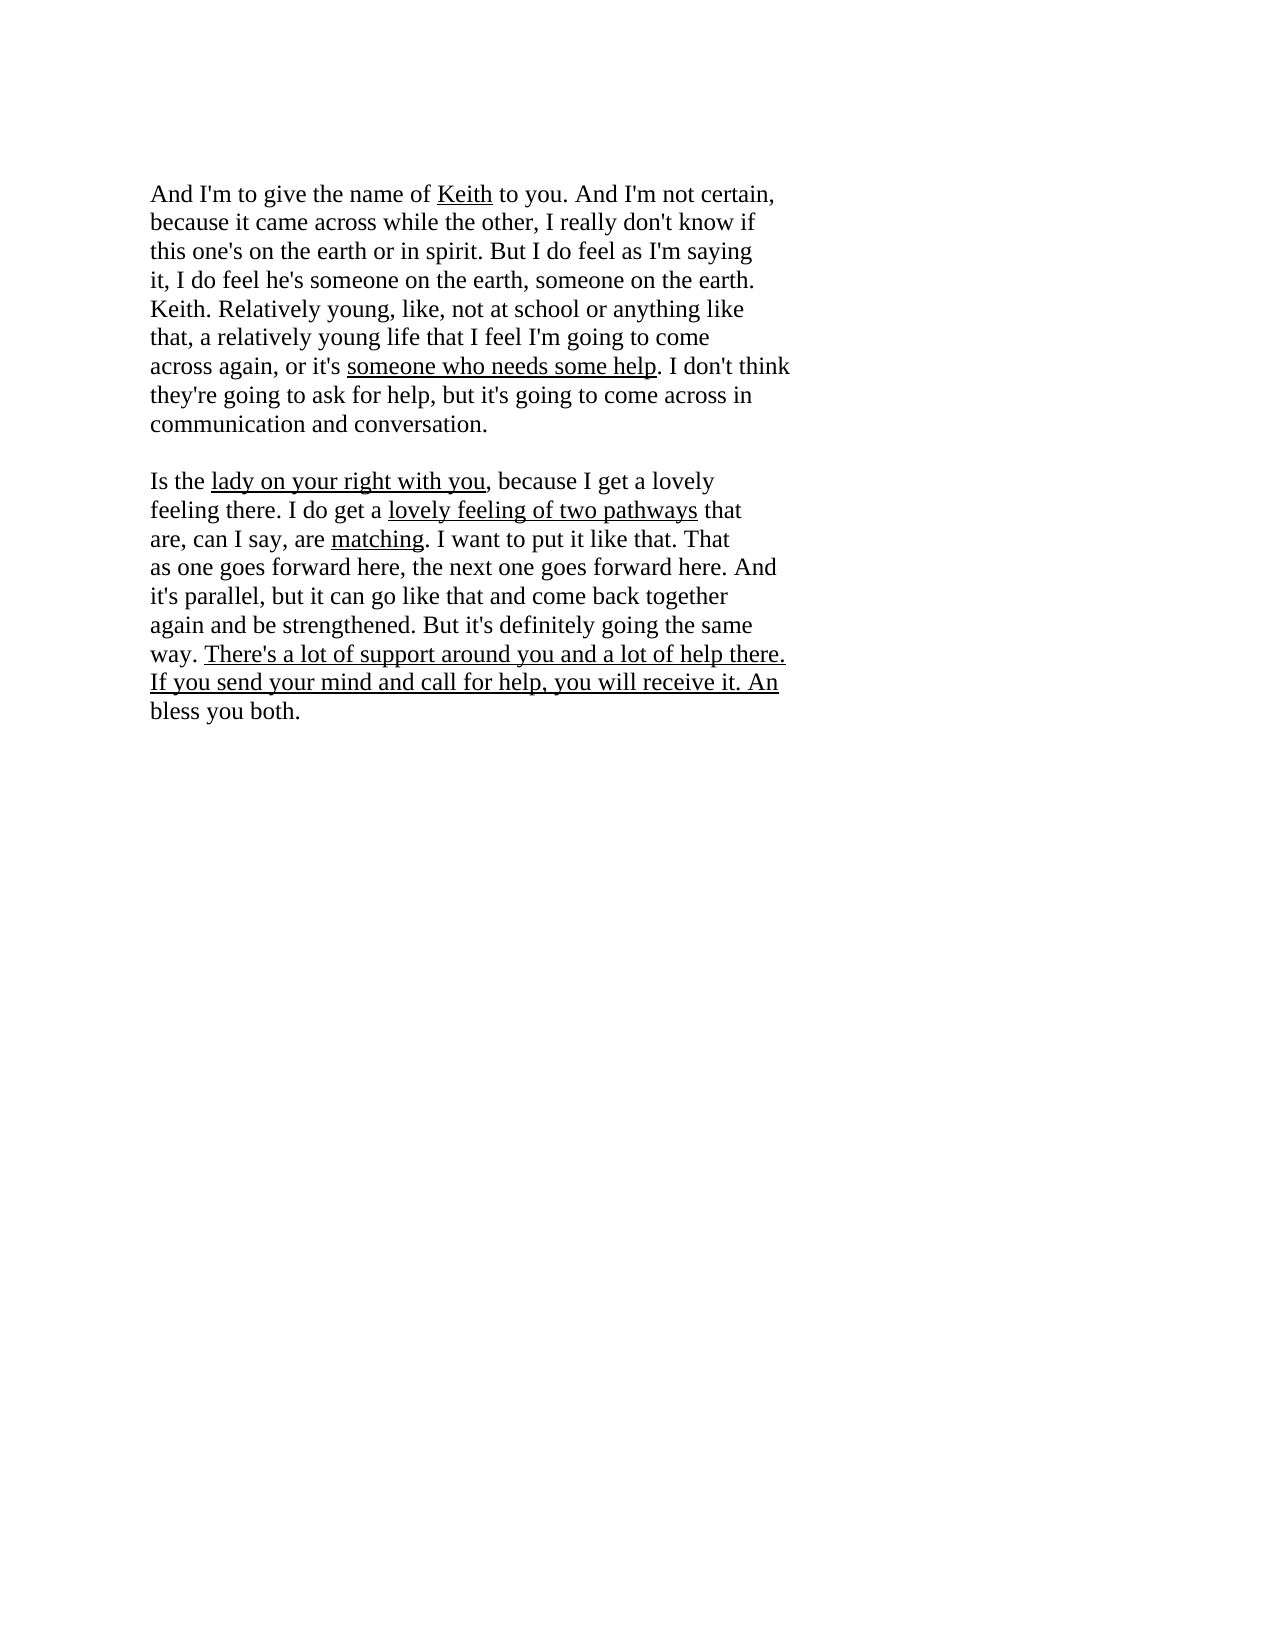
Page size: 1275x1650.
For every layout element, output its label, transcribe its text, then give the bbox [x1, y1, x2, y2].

text it, I do feel he's someone on the earth, someone on the earth. [150, 265, 1125, 294]
text are, can I say, are matching. I want to put it like that. That [150, 524, 1125, 552]
text that, a relatively young life that I feel I'm going to come [150, 322, 1125, 351]
text this one's on the earth or in spirit. But I do feel as I'm saying [150, 236, 1125, 265]
text Is the lady on your right with you, because I get a lovely [150, 466, 1125, 495]
text bless you both. [150, 696, 1125, 725]
text feeling there. I do get a lovely feeling of two pathways that [150, 495, 1125, 524]
text way. There's a lot of support around you and a lot of help there. [150, 639, 1125, 667]
text because it came across while the other, I really don't know if [150, 207, 1125, 236]
text Keith. Relatively young, like, not at school or anything like [150, 294, 1125, 322]
text it's parallel, but it can go like that and come back together [150, 581, 1125, 610]
text And I'm to give the name of Keith to you. And I'm not certain, [150, 179, 1125, 207]
text If you send your mind and call for help, you will receive it. An [150, 667, 1125, 696]
text communication and conversation. [150, 409, 1125, 437]
text they're going to ask for help, but it's going to come across in [150, 380, 1125, 409]
text as one goes forward here, the next one goes forward here. And [150, 552, 1125, 581]
text across again, or it's someone who needs some help. I don't think [150, 351, 1125, 380]
text again and be strengthened. But it's definitely going the same [150, 610, 1125, 639]
